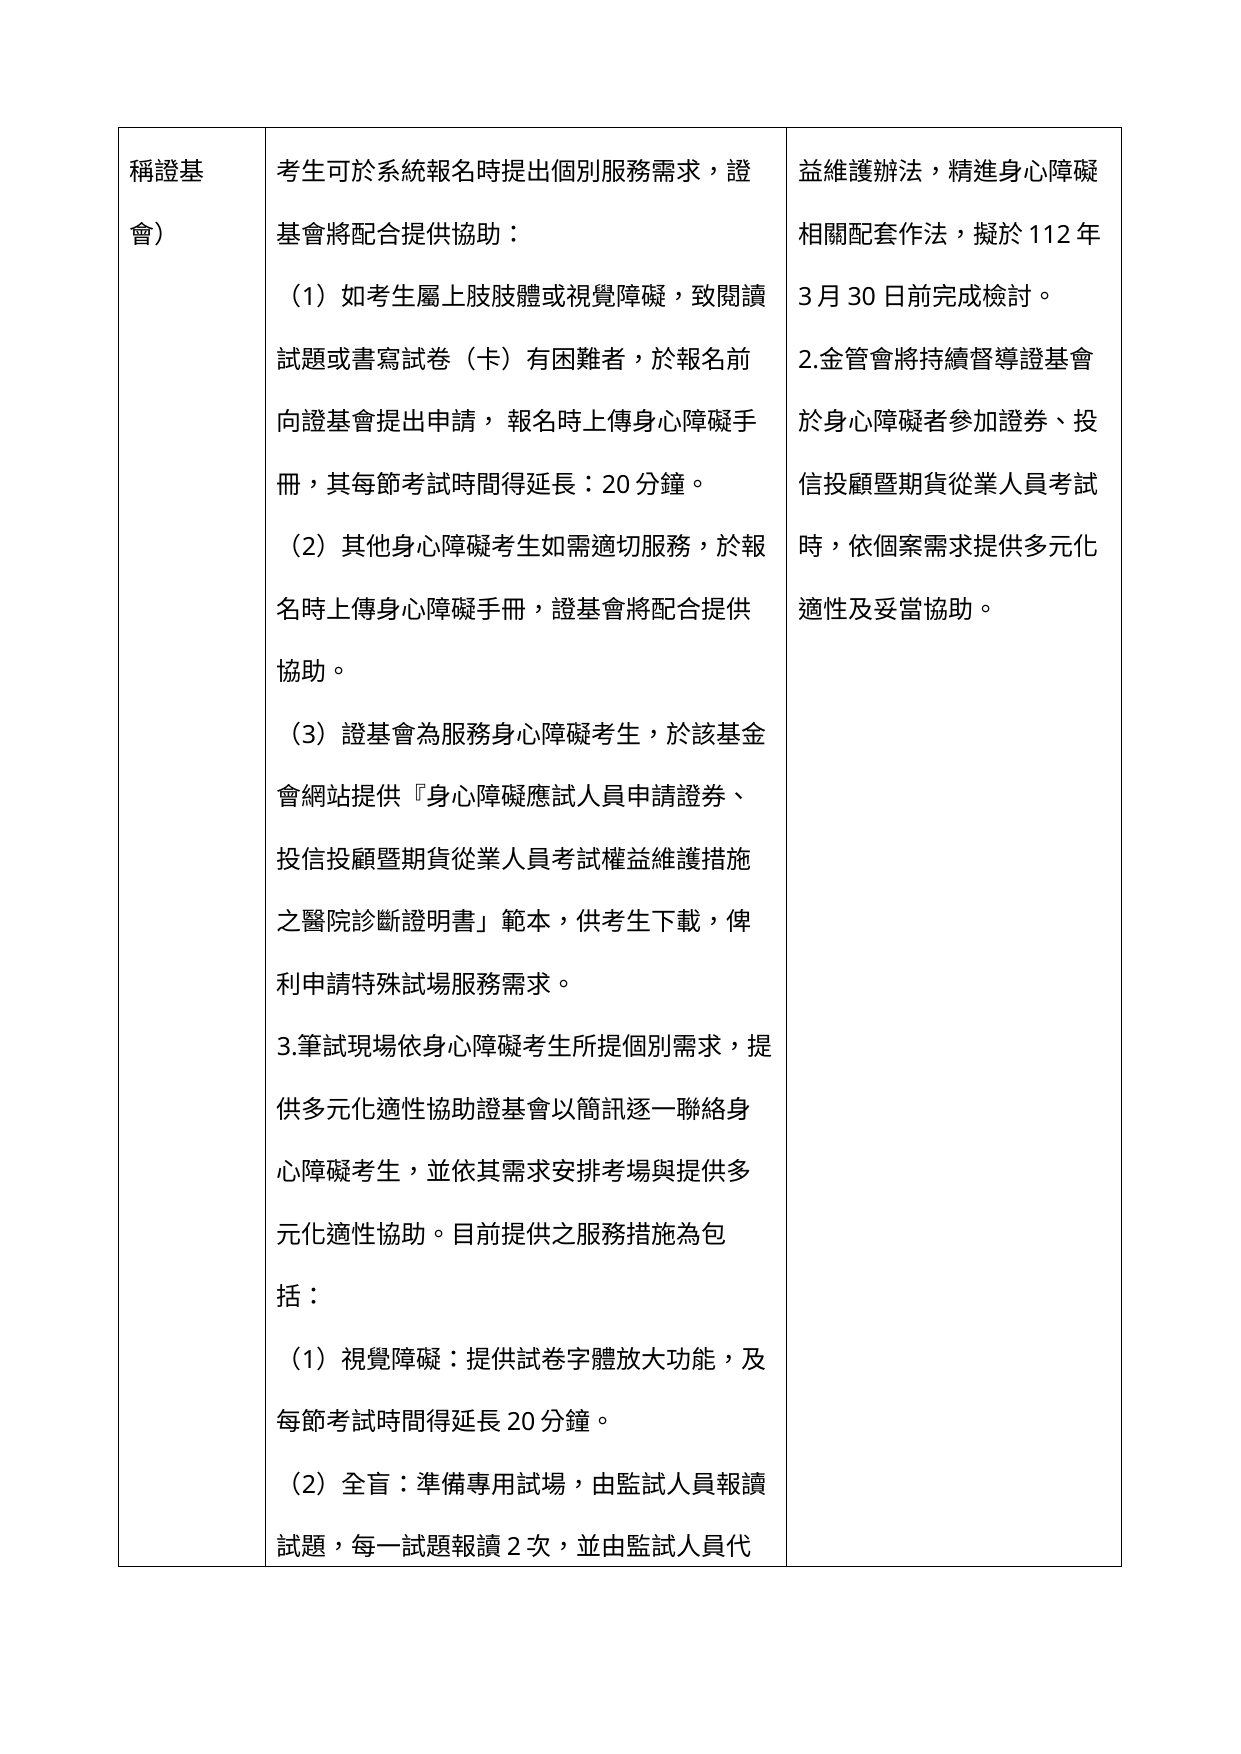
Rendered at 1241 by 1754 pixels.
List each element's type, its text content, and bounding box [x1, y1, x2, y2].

table_cell 考生可於系統報名時提出個別服務需求，證基會將配合提供協助： （1）如考生屬上肢肢體或視覺障礙，致閱讀試題或書寫試卷（卡）有困難者，於報名前向證基會提出申請， 報名時上傳身心障礙手冊，其每節考試時間得延長：20分鐘。 （2）其他身心障礙考生如需適切服務，於報名時上傳身心障礙手冊，證基會將配合提供協助。 （3）證基會為服務身心障礙考生，於該基金會網站提供『身心障礙應試人員申請證券、投信投顧暨期貨從業人員考試權益維護措施之醫院診斷證明書」範本，供考生下載，俾 利申請特殊試場服務需求。 3.筆試現場依身心障礙考生所提個別需求，提供多元化適性協助證基會以簡訊逐一聯絡身心障礙考生，並依其需求安排考場與提供多 元化適性協助。目前提供之服務措施為包括： （1）視覺障礙：提供試卷字體放大功能，及每節考試時間得延長20分鐘。 （2）全盲：準備專用試場，由監試人員報讀試題，每一試題報讀2次，並由監試人員代 [266, 128, 786, 1566]
table_cell 稱證基會） [119, 128, 265, 1566]
table_cell 益維護辦法，精進身心障礙 相關配套作法，擬於112年3月30 日前完成檢討。 2.金管會將持續督導證基會於身心障礙者參加證券、投信投顧暨期貨從業人員考試時，依個案需求提供多元化適性及妥當協助。 [787, 128, 1121, 1566]
